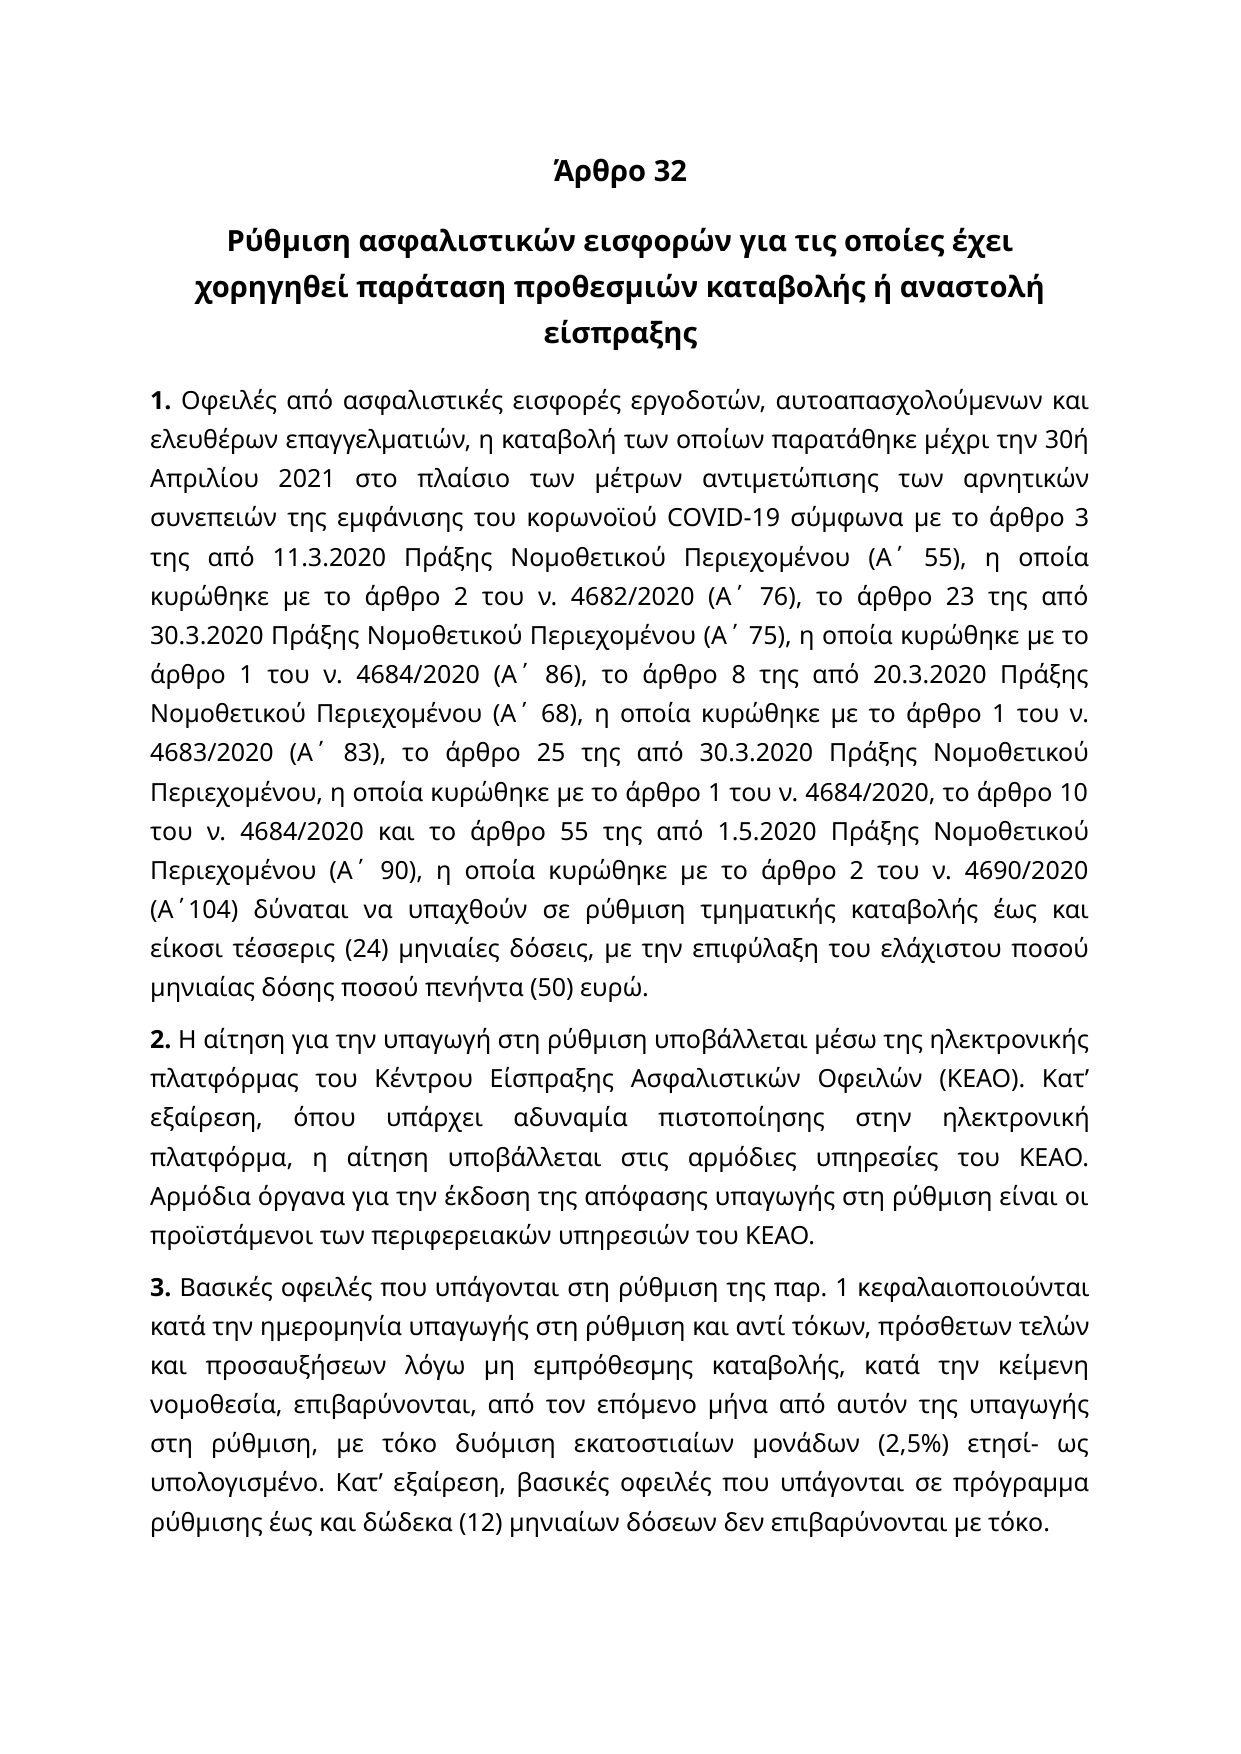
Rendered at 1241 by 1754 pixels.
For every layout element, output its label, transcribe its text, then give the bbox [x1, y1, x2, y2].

text 2. Η αίτηση για την υπαγωγή στη ρύθμιση υποβάλλεται μέσω της ηλεκτρονικής πλατφόρμας του Κέντρου Είσπραξης Ασφαλιστικών Οφειλών (ΚΕΑΟ). Κατ’ εξαίρεση, όπου υπάρχει αδυναμία πιστοποίησης στην ηλεκτρονική πλατφόρμα, η αίτηση υποβάλλεται στις αρμόδιες υπηρεσίες του ΚΕΑΟ. Αρμόδια όργανα για την έκδοση της απόφασης υπαγωγής στη ρύθμιση είναι οι προϊστάμενοι των περιφερειακών υπηρεσιών του ΚΕΑΟ. [150, 1022, 1090, 1252]
text 3. Βασικές οφειλές που υπάγονται στη ρύθμιση της παρ. 1 κεφαλαιοποιούνται κατά την ημερομηνία υπαγωγής στη ρύθμιση και αντί τόκων, πρόσθετων τελών και προσαυξήσεων λόγω μη εμπρόθεσμης καταβολής, κατά την κείμενη νομοθεσία, επιβαρύνονται, από τον επόμενο μήνα από αυτόν της υπαγωγής στη ρύθμιση, με τόκο δυόμιση εκατοστιαίων μονάδων (2,5%) ετησί- ως υπολογισμένο. Κατ’ εξαίρεση, βασικές οφειλές που υπάγονται σε πρόγραμμα ρύθμισης έως και δώδεκα (12) μηνιαίων δόσεων δεν επιβαρύνονται με τόκο. [150, 1269, 1090, 1538]
subtitle Ρύθμιση ασφαλιστικών εισφορών για τις οποίες έχει χορηγηθεί παράταση προθεσμιών καταβολής ή αναστολή είσπραξης [150, 221, 1090, 352]
subtitle Άρθρο 32 [150, 150, 1090, 190]
text 1. Οφειλές από ασφαλιστικές εισφορές εργοδοτών, αυτοαπασχολούμενων και ελευθέρων επαγγελματιών, η καταβολή των οποίων παρατάθηκε μέχρι την 30ή Απριλίου 2021 στο πλαίσιο των μέτρων αντιμετώπισης των αρνητικών συνεπειών της εμφάνισης του κορωνοϊού COVID-19 σύμφωνα με το άρθρο 3 της από 11.3.2020 Πράξης Νομοθετικού Περιεχομένου (Α΄ 55), η οποία κυρώθηκε με το άρθρο 2 του ν. 4682/2020 (Α΄ 76), το άρθρο 23 της από 30.3.2020 Πράξης Νομοθετικού Περιεχομένου (Α΄ 75), η οποία κυρώθηκε με το άρθρο 1 του ν. 4684/2020 (Α΄ 86), το άρθρο 8 της από 20.3.2020 Πράξης Νομοθετικού Περιεχομένου (Α΄ 68), η οποία κυρώθηκε με το άρθρο 1 του ν. 4683/2020 (Α΄ 83), το άρθρο 25 της από 30.3.2020 Πράξης Νομοθετικού Περιεχομένου, η οποία κυρώθηκε με το άρθρο 1 του ν. 4684/2020, το άρθρο 10 του ν. 4684/2020 και το άρθρο 55 της από 1.5.2020 Πράξης Νομοθετικού Περιεχομένου (Α΄ 90), η οποία κυρώθηκε με το άρθρο 2 του ν. 4690/2020 (Α΄104) δύναται να υπαχθούν σε ρύθμιση τμηματικής καταβολής έως και είκοσι τέσσερις (24) μηνιαίες δόσεις, με την επιφύλαξη του ελάχιστου ποσού μηνιαίας δόσης ποσού πενήντα (50) ευρώ. [150, 382, 1090, 1004]
